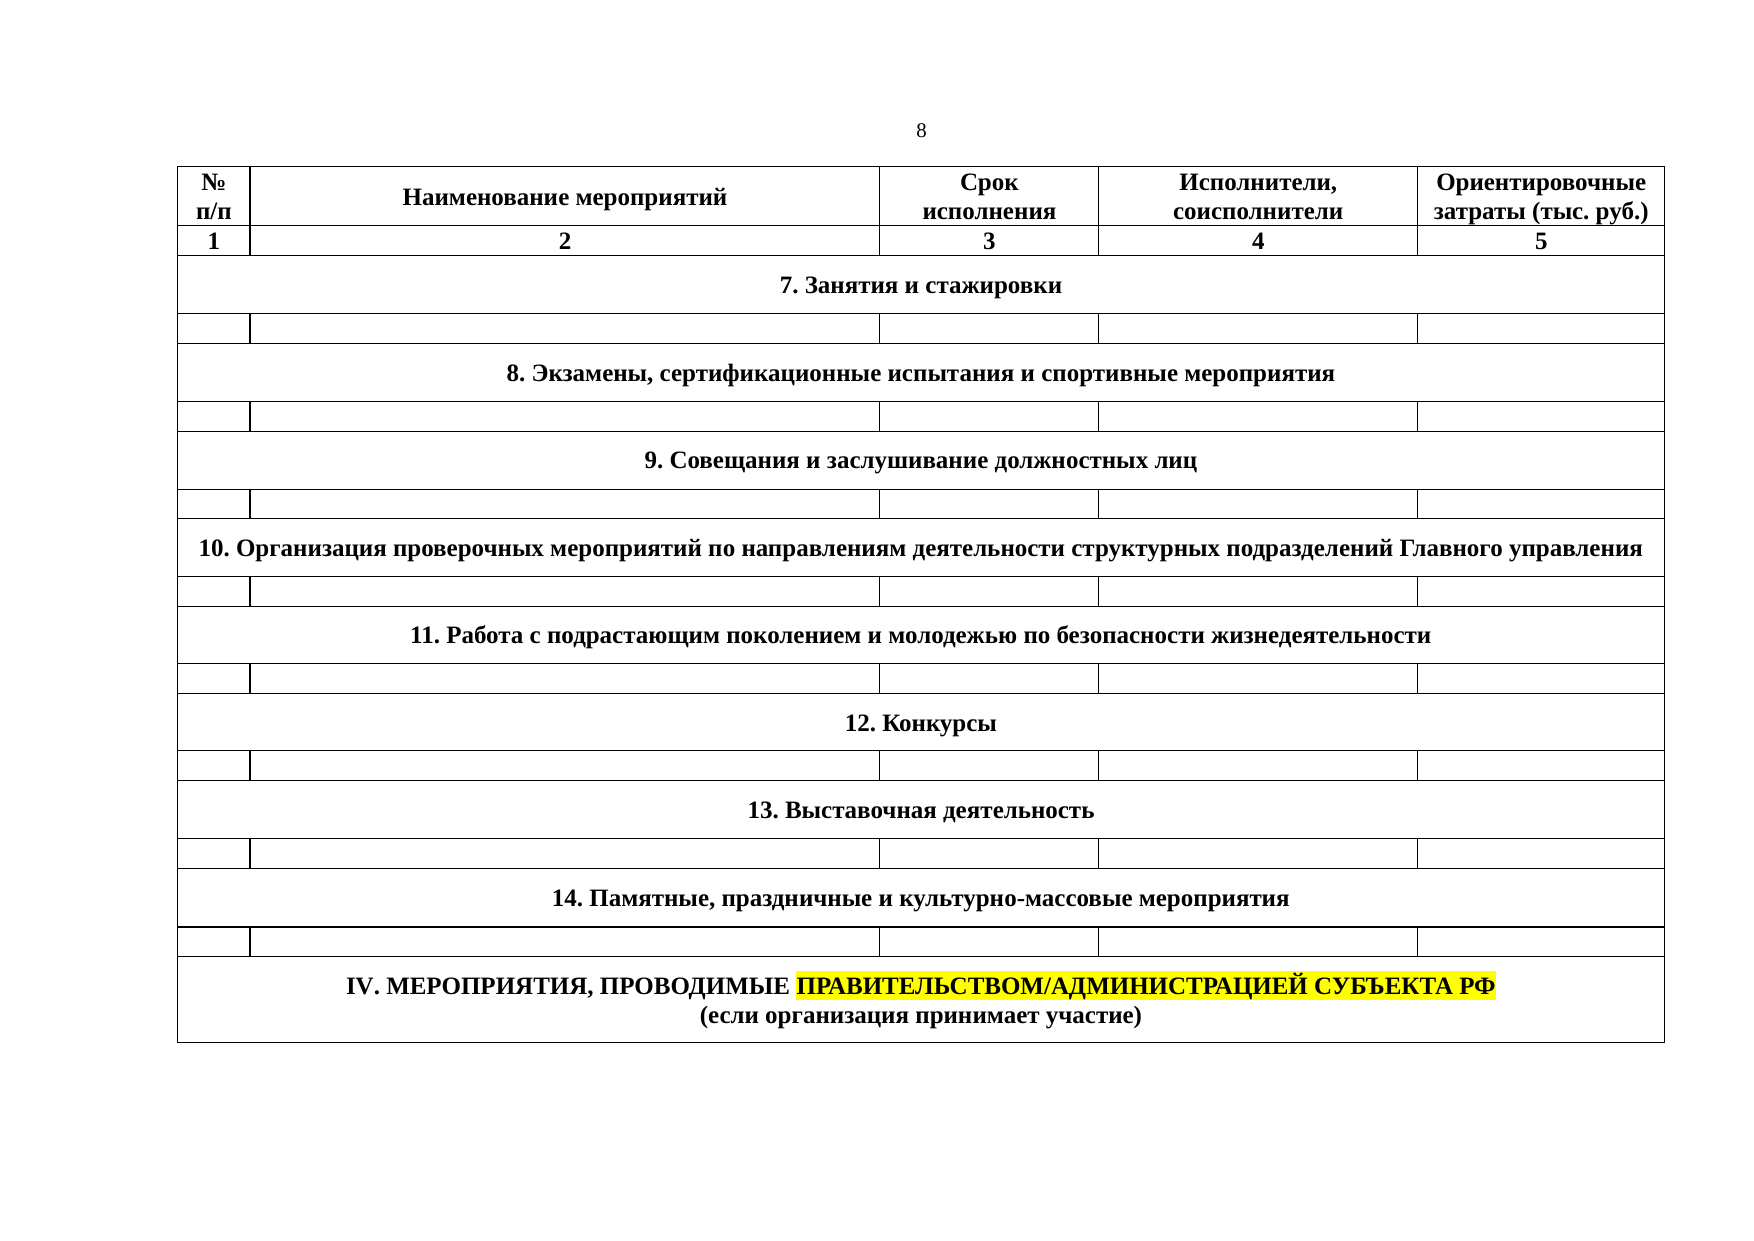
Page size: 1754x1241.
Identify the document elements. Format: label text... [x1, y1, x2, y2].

table_cell [178, 928, 249, 956]
table_cell [1099, 751, 1417, 780]
table_cell [1418, 402, 1664, 431]
table_cell [1099, 490, 1417, 518]
table_cell [1099, 928, 1417, 956]
table_cell [1099, 839, 1417, 868]
table_cell 4 [1099, 226, 1417, 254]
table_cell [1418, 839, 1664, 868]
table_cell [251, 751, 879, 780]
table_cell 9. Совещания и заслушивание должностных лиц [178, 432, 1664, 488]
table_header № п/п [178, 167, 249, 225]
table_cell [880, 664, 1098, 693]
table_cell 8. Экзамены, сертификационные испытания и спортивные мероприятия [178, 344, 1664, 401]
table_cell [178, 751, 249, 780]
table_cell [880, 839, 1098, 868]
table_cell [178, 402, 249, 431]
table_cell [1099, 314, 1417, 343]
table_cell [880, 490, 1098, 518]
table_cell [178, 490, 249, 518]
table_cell [880, 751, 1098, 780]
table_cell 2 [251, 226, 879, 254]
table_cell [1418, 928, 1664, 956]
table_cell 13. Выставочная деятельность [178, 781, 1664, 838]
table_header Наименование мероприятий [251, 167, 879, 225]
table_cell [1418, 664, 1664, 693]
table_cell [1418, 751, 1664, 780]
table_cell 3 [880, 226, 1098, 254]
table_cell IV. МЕРОПРИЯТИЯ, ПРОВОДИМЫЕ ПРАВИТЕЛЬСТВОМ/АДМИНИСТРАЦИЕЙ СУБЪЕКТА РФ (если организация принимает участие) [178, 957, 1664, 1042]
table_cell 11. Работа с подрастающим поколением и молодежью по безопасности жизнедеятельности [178, 607, 1664, 663]
table_cell [880, 577, 1098, 606]
table_cell 10. Организация проверочных мероприятий по направлениям деятельности структурных подразделений Главного управления [178, 519, 1664, 576]
table_cell [178, 839, 249, 868]
table_cell [251, 664, 879, 693]
table_cell 5 [1418, 226, 1664, 254]
table_cell [251, 839, 879, 868]
table_cell [178, 664, 249, 693]
table_cell [251, 490, 879, 518]
table_header Исполнители, соисполнители [1099, 167, 1417, 225]
table_cell [251, 928, 879, 956]
table_cell [1099, 402, 1417, 431]
table_cell 7. Занятия и стажировки [178, 256, 1664, 313]
table_header Ориентировочные затраты (тыс. руб.) [1418, 167, 1664, 225]
table_cell [1099, 577, 1417, 606]
table_cell [1099, 664, 1417, 693]
table_cell [251, 577, 879, 606]
table_cell [1418, 314, 1664, 343]
table_cell [251, 402, 879, 431]
table_cell 14. Памятные, праздничные и культурно-массовые мероприятия [178, 869, 1664, 926]
table_cell [178, 314, 249, 343]
table_header Срок исполнения [880, 167, 1098, 225]
table_cell 1 [178, 226, 249, 254]
table_cell [1418, 577, 1664, 606]
table_cell [1418, 490, 1664, 518]
table_cell 12. Конкурсы [178, 694, 1664, 750]
table_cell [178, 577, 249, 606]
table_cell [880, 928, 1098, 956]
table_cell [880, 314, 1098, 343]
table_cell [251, 314, 879, 343]
table_cell [880, 402, 1098, 431]
